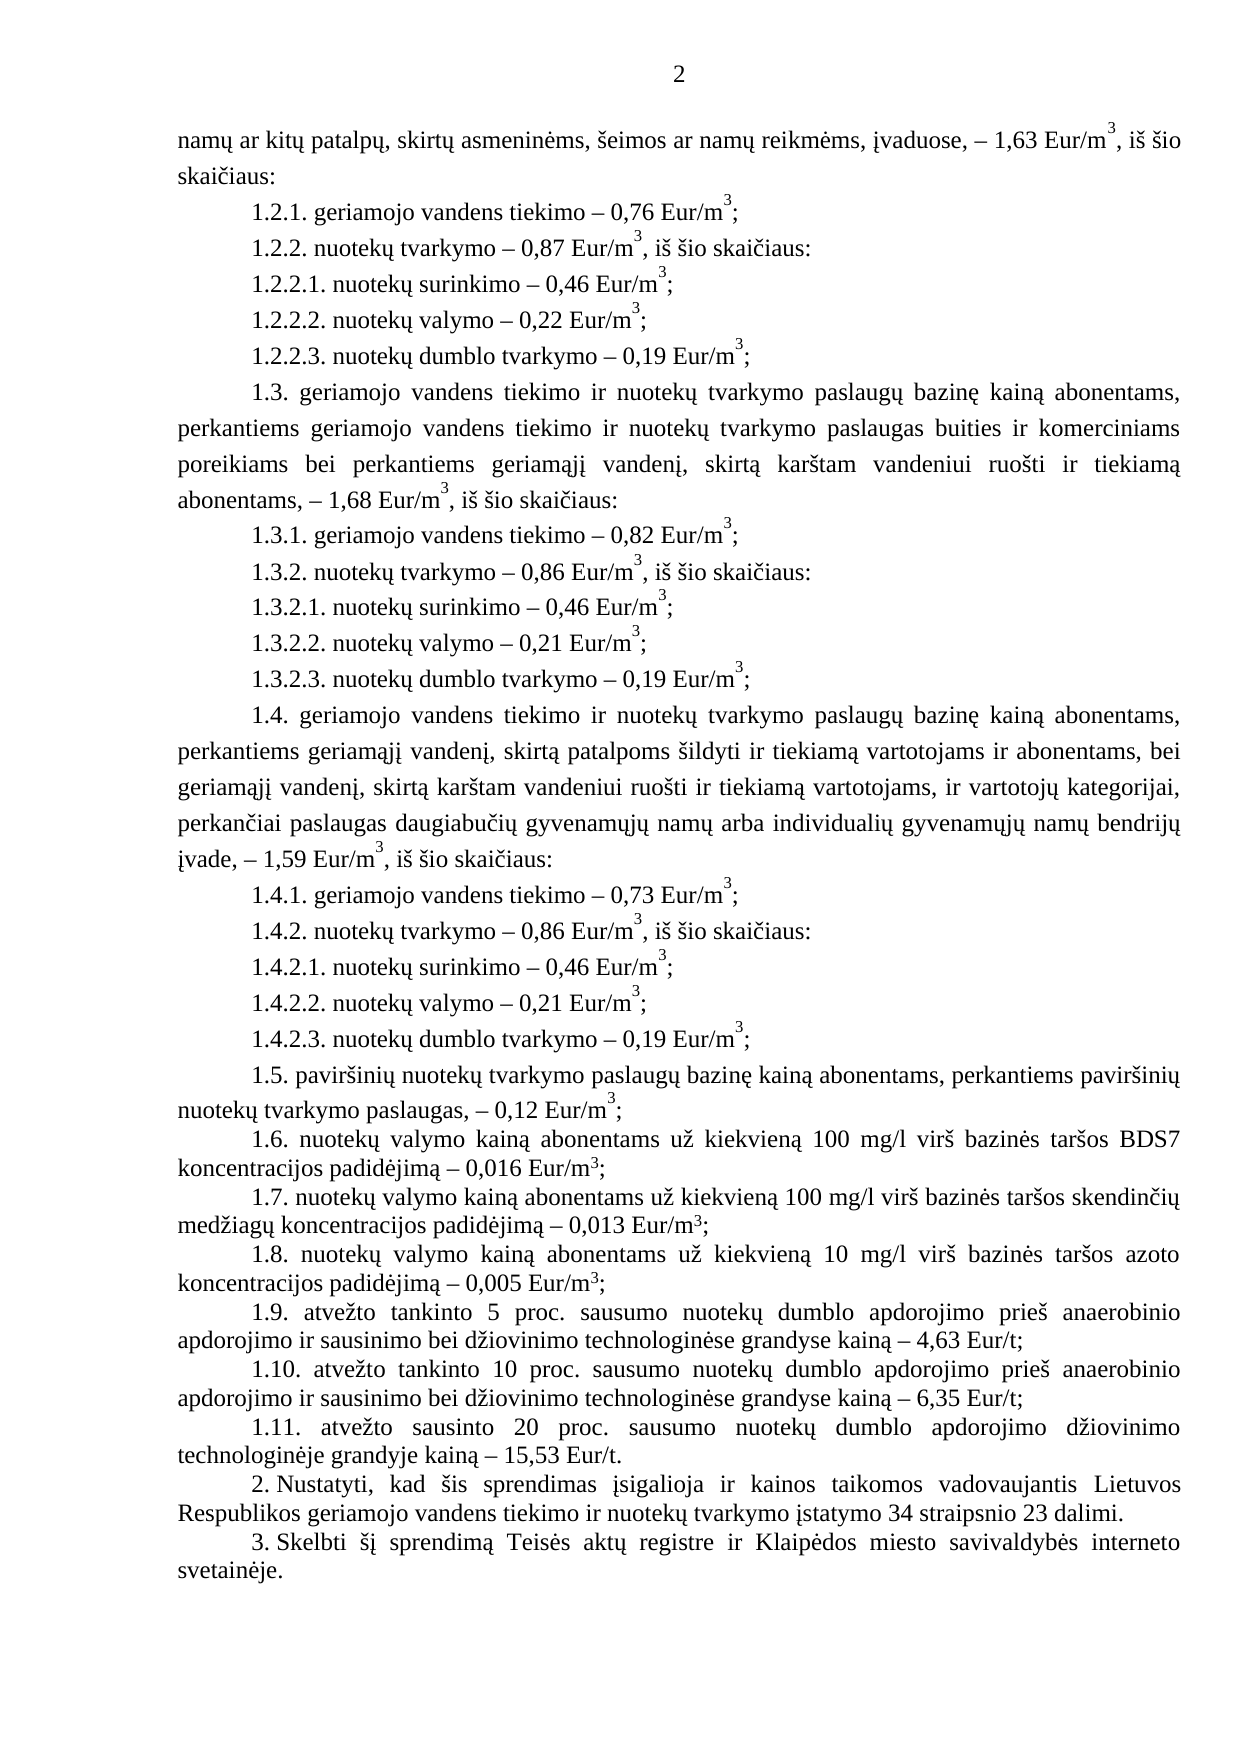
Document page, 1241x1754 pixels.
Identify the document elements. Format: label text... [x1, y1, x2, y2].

text 1.4.2. nuotekų tvarkymo – 0,86 Eur/m3, iš šio skaičiaus: [177, 909, 1181, 945]
text 1.2.2. nuotekų tvarkymo – 0,87 Eur/m3, iš šio skaičiaus: [177, 226, 1181, 262]
text 3. Skelbti šį sprendimą Teisės aktų registre ir Klaipėdos miesto savivaldybės interneto svetainėje. [177, 1527, 1181, 1584]
text 1.7. nuotekų valymo kainą abonentams už kiekvieną 100 mg/l virš bazinės taršos skendinčių medžiagų koncentracijos padidėjimą – 0,013 Eur/m3; [177, 1182, 1181, 1239]
text 1.3.2. nuotekų tvarkymo – 0,86 Eur/m3, iš šio skaičiaus: [177, 549, 1181, 585]
text 1.2.2.3. nuotekų dumblo tvarkymo – 0,19 Eur/m3; [177, 334, 1181, 370]
text 1.6. nuotekų valymo kainą abonentams už kiekvieną 100 mg/l virš bazinės taršos BDS7 koncentracijos padidėjimą – 0,016 Eur/m3; [177, 1124, 1181, 1182]
text 1.4. geriamojo vandens tiekimo ir nuotekų tvarkymo paslaugų bazinę kainą abonentams, perkantiems geriamąjį vandenį, skirtą patalpoms šildyti ir tiekiamą vartotojams ir abonentams, bei geriamąjį vandenį, skirtą karštam vandeniui ruošti ir tiekiamą vartotojams, ir vartotojų kategorijai, perkančiai paslaugas daugiabučių gyvenamųjų namų arba individualių gyvenamųjų namų bendrijų įvade, – 1,59 Eur/m3, iš šio skaičiaus: [177, 693, 1181, 873]
text 1.4.2.3. nuotekų dumblo tvarkymo – 0,19 Eur/m3; [177, 1017, 1181, 1052]
text 1.4.2.1. nuotekų surinkimo – 0,46 Eur/m3; [177, 945, 1181, 981]
text 2. Nustatyti, kad šis sprendimas įsigalioja ir kainos taikomos vadovaujantis Lietuvos Respublikos geriamojo vandens tiekimo ir nuotekų tvarkymo įstatymo 34 straipsnio 23 dalimi. [177, 1469, 1181, 1527]
text 1.2.2.1. nuotekų surinkimo – 0,46 Eur/m3; [177, 262, 1181, 298]
text 1.2.1. geriamojo vandens tiekimo – 0,76 Eur/m3; [177, 190, 1181, 226]
text 1.2. geriamojo vandens tiekimo ir nuotekų tvarkymo paslaugų bazinę kainą vartotojams, perkantiems geriamojo vandens tiekimo ir nuotekų tvarkymo paslaugas individualių gyvenamųjų namų ar kitų patalpų, skirtų asmeninėms, šeimos ar namų reikmėms, įvaduose, – 1,63 Eur/m3, iš šio skaičiaus: [177, 118, 1181, 190]
text 1.3.2.1. nuotekų surinkimo – 0,46 Eur/m3; [177, 585, 1181, 621]
text 1.3.1. geriamojo vandens tiekimo – 0,82 Eur/m3; [177, 513, 1181, 549]
text 1.3.2.2. nuotekų valymo – 0,21 Eur/m3; [177, 621, 1181, 657]
text 1.4.2.2. nuotekų valymo – 0,21 Eur/m3; [177, 981, 1181, 1017]
text 1.3.2.3. nuotekų dumblo tvarkymo – 0,19 Eur/m3; [177, 657, 1181, 693]
text 1.11. atvežto sausinto 20 proc. sausumo nuotekų dumblo apdorojimo džiovinimo technologinėje grandyje kainą – 15,53 Eur/t. [177, 1412, 1181, 1469]
text 1.3. geriamojo vandens tiekimo ir nuotekų tvarkymo paslaugų bazinę kainą abonentams, perkantiems geriamojo vandens tiekimo ir nuotekų tvarkymo paslaugas buities ir komerciniams poreikiams bei perkantiems geriamąjį vandenį, skirtą karštam vandeniui ruošti ir tiekiamą abonentams, – 1,68 Eur/m3, iš šio skaičiaus: [177, 370, 1181, 513]
text 1.10. atvežto tankinto 10 proc. sausumo nuotekų dumblo apdorojimo prieš anaerobinio apdorojimo ir sausinimo bei džiovinimo technologinėse grandyse kainą – 6,35 Eur/t; [177, 1354, 1181, 1412]
text 1.8. nuotekų valymo kainą abonentams už kiekvieną 10 mg/l virš bazinės taršos azoto koncentracijos padidėjimą – 0,005 Eur/m3; [177, 1239, 1181, 1297]
text 1.9. atvežto tankinto 5 proc. sausumo nuotekų dumblo apdorojimo prieš anaerobinio apdorojimo ir sausinimo bei džiovinimo technologinėse grandyse kainą – 4,63 Eur/t; [177, 1297, 1181, 1354]
text 1.4.1. geriamojo vandens tiekimo – 0,73 Eur/m3; [177, 873, 1181, 909]
text 1.5. paviršinių nuotekų tvarkymo paslaugų bazinę kainą abonentams, perkantiems paviršinių nuotekų tvarkymo paslaugas, – 0,12 Eur/m3; [177, 1052, 1181, 1124]
text 1.2.2.2. nuotekų valymo – 0,22 Eur/m3; [177, 298, 1181, 334]
